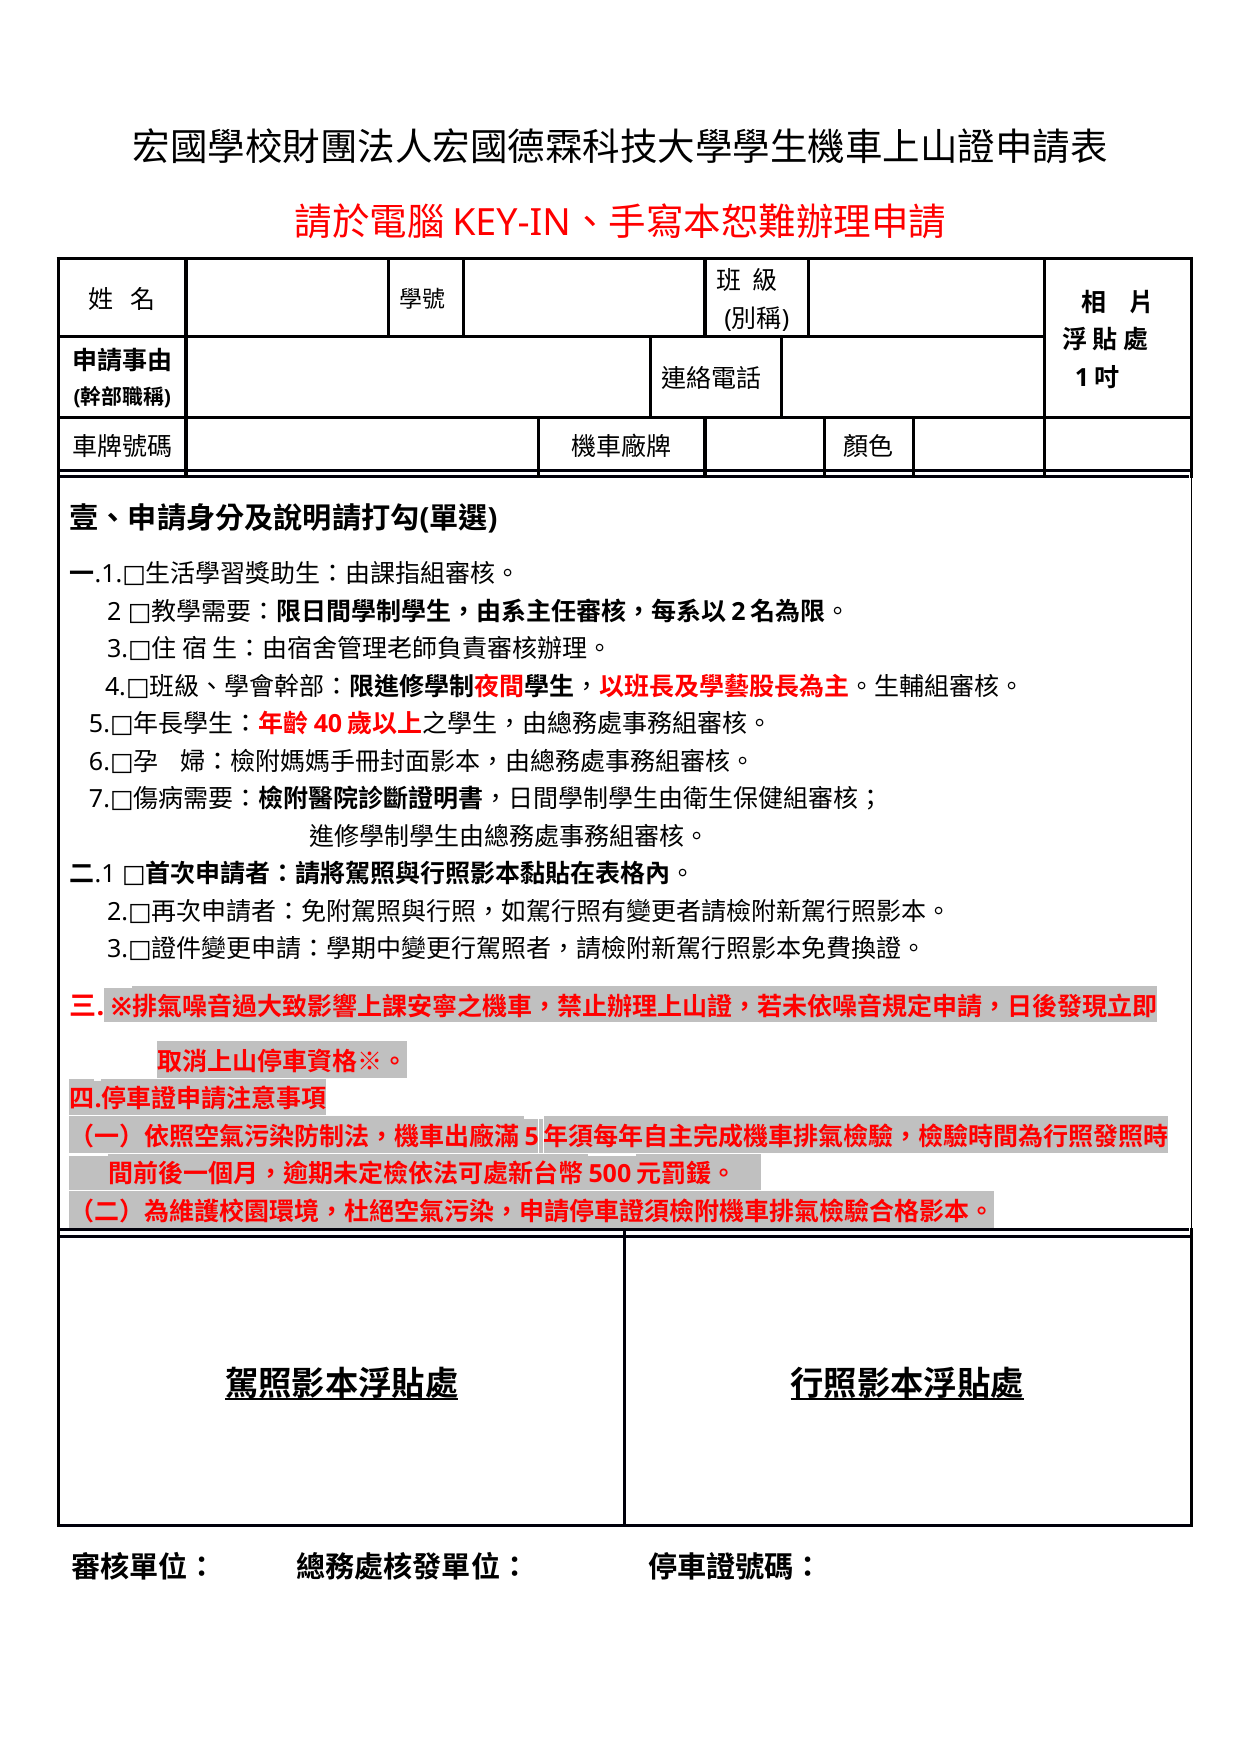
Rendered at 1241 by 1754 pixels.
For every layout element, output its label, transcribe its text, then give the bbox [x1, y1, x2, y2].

table_header [465, 260, 703, 335]
table_header 班 級 (別稱) [707, 260, 807, 335]
table_header 姓 名 [60, 260, 184, 335]
table_cell [626, 1228, 1190, 1235]
table_cell [707, 419, 823, 469]
table_cell [1046, 419, 1190, 469]
table_cell 駕照影本浮貼處 [60, 1238, 623, 1524]
table_cell [188, 419, 537, 469]
text 宏國學校財團法人宏國德霖科技大學學生機車上山證申請表 [71, 107, 1169, 182]
table_cell 行照影本浮貼處 [626, 1238, 1190, 1524]
table_cell 申請事由 (幹部職稱) [60, 338, 184, 416]
table_cell [188, 338, 649, 416]
table_cell 連絡電話 [652, 338, 780, 416]
table_cell 車牌號碼 [60, 419, 184, 469]
table_cell [60, 1231, 623, 1235]
table_cell [915, 419, 1043, 469]
table_cell [783, 338, 1043, 416]
table_cell 機車廠牌 [540, 419, 703, 469]
text 審核單位： 總務處核發單位： 停車證號碼： [71, 1527, 1169, 1602]
text 請於電腦KEY-IN、手寫本恕難辦理申請 [71, 182, 1169, 257]
table_header 學號 [390, 260, 462, 335]
table_header [810, 260, 1043, 335]
table_cell 壹、申請身分及說明請打勾(單選) 一.1.□生活學習獎助生：由課指組審核。 2 □教學需要：限日間學制學生，由系主任審核，每系以2名為限。 3.□住 宿 生：由宿舍管理老師負責審核辦理。 4.□班級、學會幹部：限進修學制夜間學生，以班長及學藝股長為主。生輔組審核。 5.□年長學生：年齡40歲以上之學生，由總務處事務組審核。 6.□孕 婦：檢附媽媽手冊封面影本，由總務處事務組審核。 7.□傷病需要：檢附醫院診斷證明書，日間學制學生由衛生保健組審核； 進修學制學生由總務處事務組審核。 二.1 □首次申請者：請將駕照與行照影本黏貼在表格內。 2.□再次申請者：免附駕照與行照，如駕行照有變更者請檢附新駕行照影本。 3.□證件變更申請：學期中變更行駕照者，請檢附新駕行照影本免費換證。 三. ※排氣噪音過大致影響上課安寧之機車，禁止辦理上山證，若未依噪音規定申請，日後發現立即 取消上山停車資格※。 四.停車證申請注意事項 （一）依照空氣污染防制法，機車出廠滿5年須每年自主完成機車排氣檢驗，檢驗時間為行照發照時 間前後一個月，逾期未定檢依法可處新台幣500元罰鍰。 （二）為維護校園環境，杜絕空氣污染，申請停車證須檢附機車排氣檢驗合格影本。 [60, 472, 1191, 1228]
table_header [188, 260, 387, 335]
table_cell 顏色 [826, 419, 912, 469]
table_header 相 片 浮 貼 處 1吋 [1046, 260, 1190, 416]
